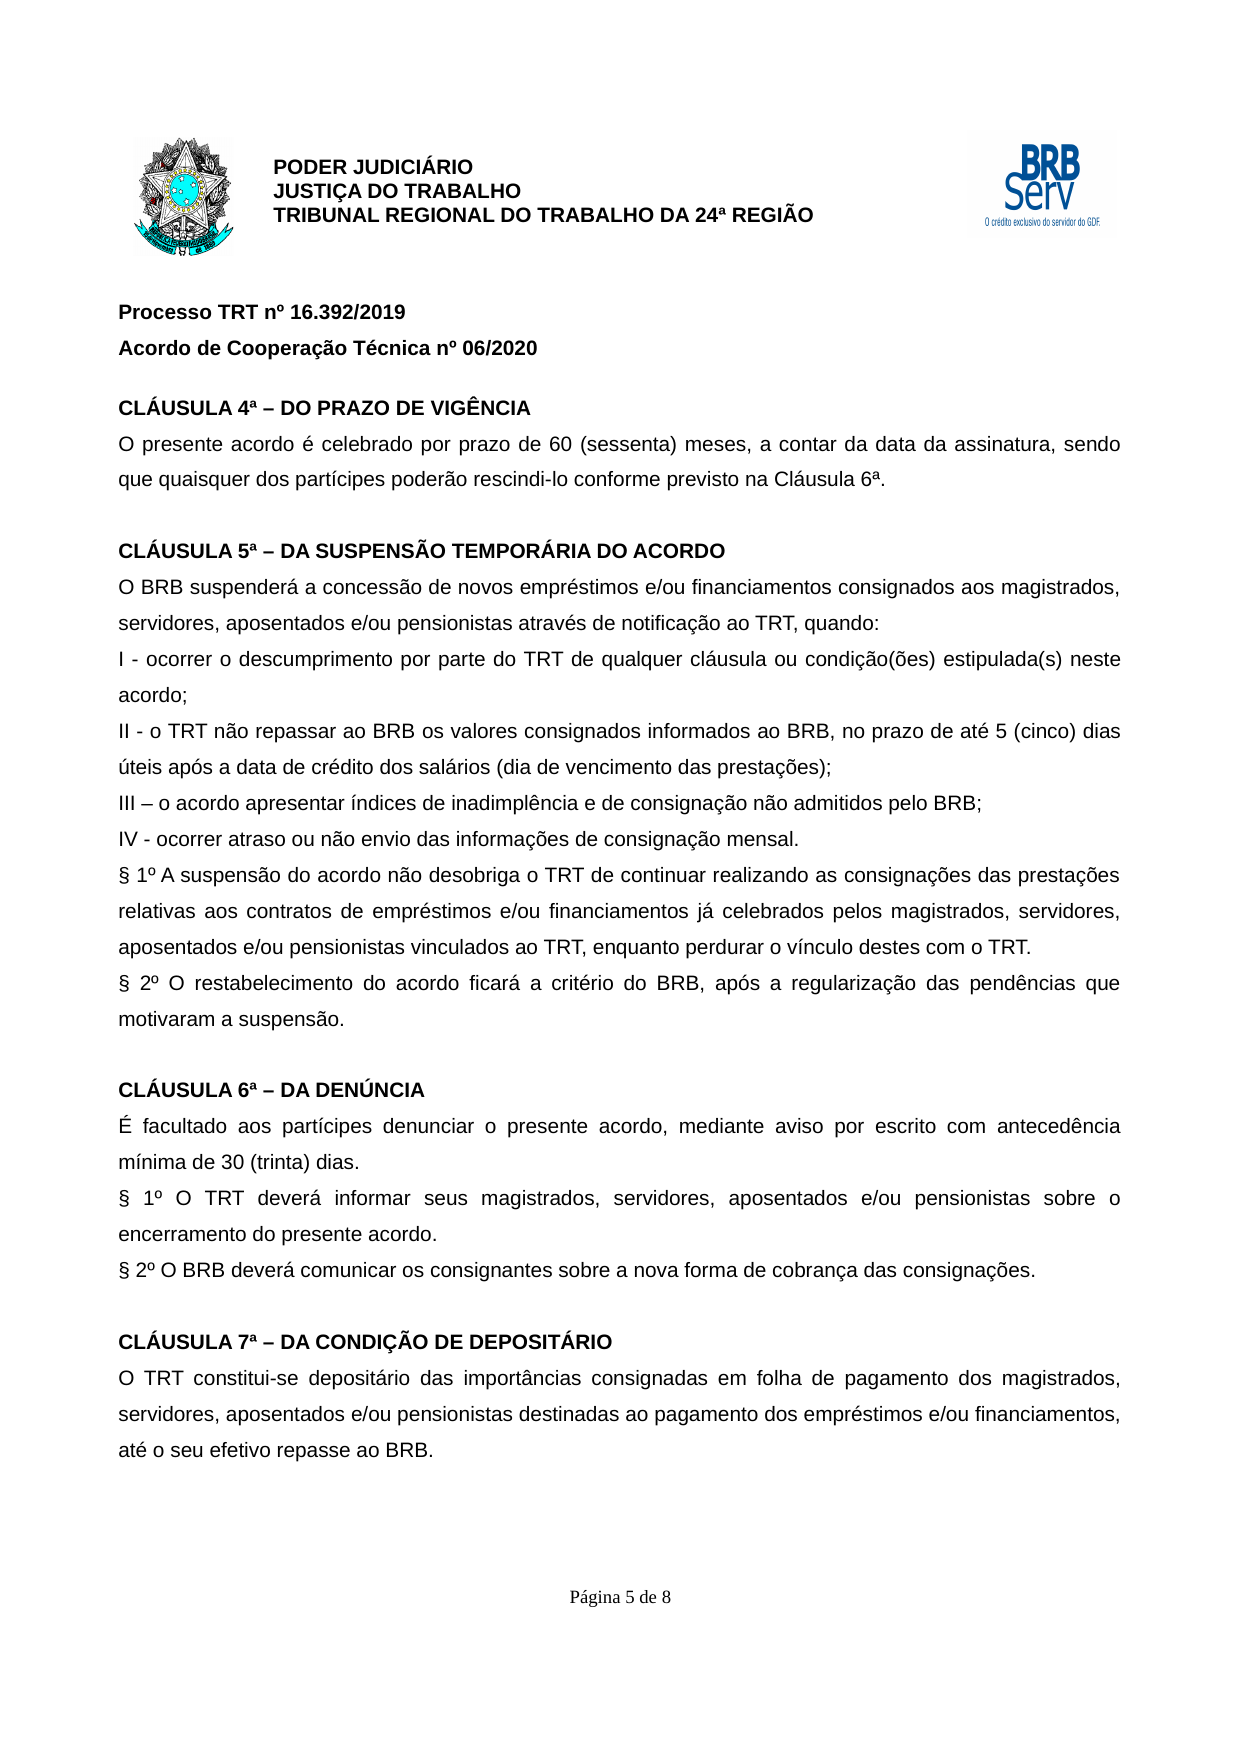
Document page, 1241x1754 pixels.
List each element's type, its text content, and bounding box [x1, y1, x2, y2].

text O TRT constitui-se depositário das importâncias consignadas em folha de pagamento dos magistrados, servidores, aposentados e/ou pensionistas destinadas ao pagamento dos empréstimos e/ou financiamentos, até o seu efetivo repasse ao BRB. [118, 1366, 1122, 1462]
text O presente acordo é celebrado por prazo de 60 (sessenta) meses, a contar da data da assinatura, sendo que quaisquer dos partícipes poderão rescindi-lo conforme previsto na Cláusula 6ª. [118, 431, 1122, 491]
text I - ocorrer o descumprimento por parte do TRT de qualquer cláusula ou condição(ões) estipulada(s) neste acordo; [118, 647, 1122, 707]
text CLÁUSULA 5ª – DA SUSPENSÃO TEMPORÁRIA DO ACORDO [118, 539, 1122, 563]
text III – o acordo apresentar índices de inadimplência e de consignação não admitidos pelo BRB; [118, 791, 1122, 815]
text § 2º O restabelecimento do acordo ficará a critério do BRB, após a regularização das pendências que motivaram a suspensão. [118, 970, 1122, 1030]
text § 1º O TRT deverá informar seus magistrados, servidores, aposentados e/ou pensionistas sobre o encerramento do presente acordo. [118, 1186, 1122, 1246]
text É facultado aos partícipes denunciar o presente acordo, mediante aviso por escrito com antecedência mínima de 30 (trinta) dias. [118, 1114, 1122, 1174]
text CLÁUSULA 6ª – DA DENÚNCIA [118, 1078, 1122, 1102]
text CLÁUSULA 4ª – DO PRAZO DE VIGÊNCIA [118, 395, 1122, 419]
text CLÁUSULA 7ª – DA CONDIÇÃO DE DEPOSITÁRIO [118, 1330, 1122, 1354]
text § 2º O BRB deverá comunicar os consignantes sobre a nova forma de cobrança das consignações. [118, 1258, 1122, 1282]
text § 1º A suspensão do acordo não desobriga o TRT de continuar realizando as consignações das prestações relativas aos contratos de empréstimos e/ou financiamentos já celebrados pelos magistrados, servidores, aposentados e/ou pensionistas vinculados ao TRT, enquanto perdurar o vínculo destes com o TRT. [118, 863, 1122, 958]
text IV - ocorrer atraso ou não envio das informações de consignação mensal. [118, 827, 1122, 851]
text II - o TRT não repassar ao BRB os valores consignados informados ao BRB, no prazo de até 5 (cinco) dias úteis após a data de crédito dos salários (dia de vencimento das prestações); [118, 719, 1122, 779]
text O BRB suspenderá a concessão de novos empréstimos e/ou financiamentos consignados aos magistrados, servidores, aposentados e/ou pensionistas através de notificação ao TRT, quando: [118, 575, 1122, 635]
